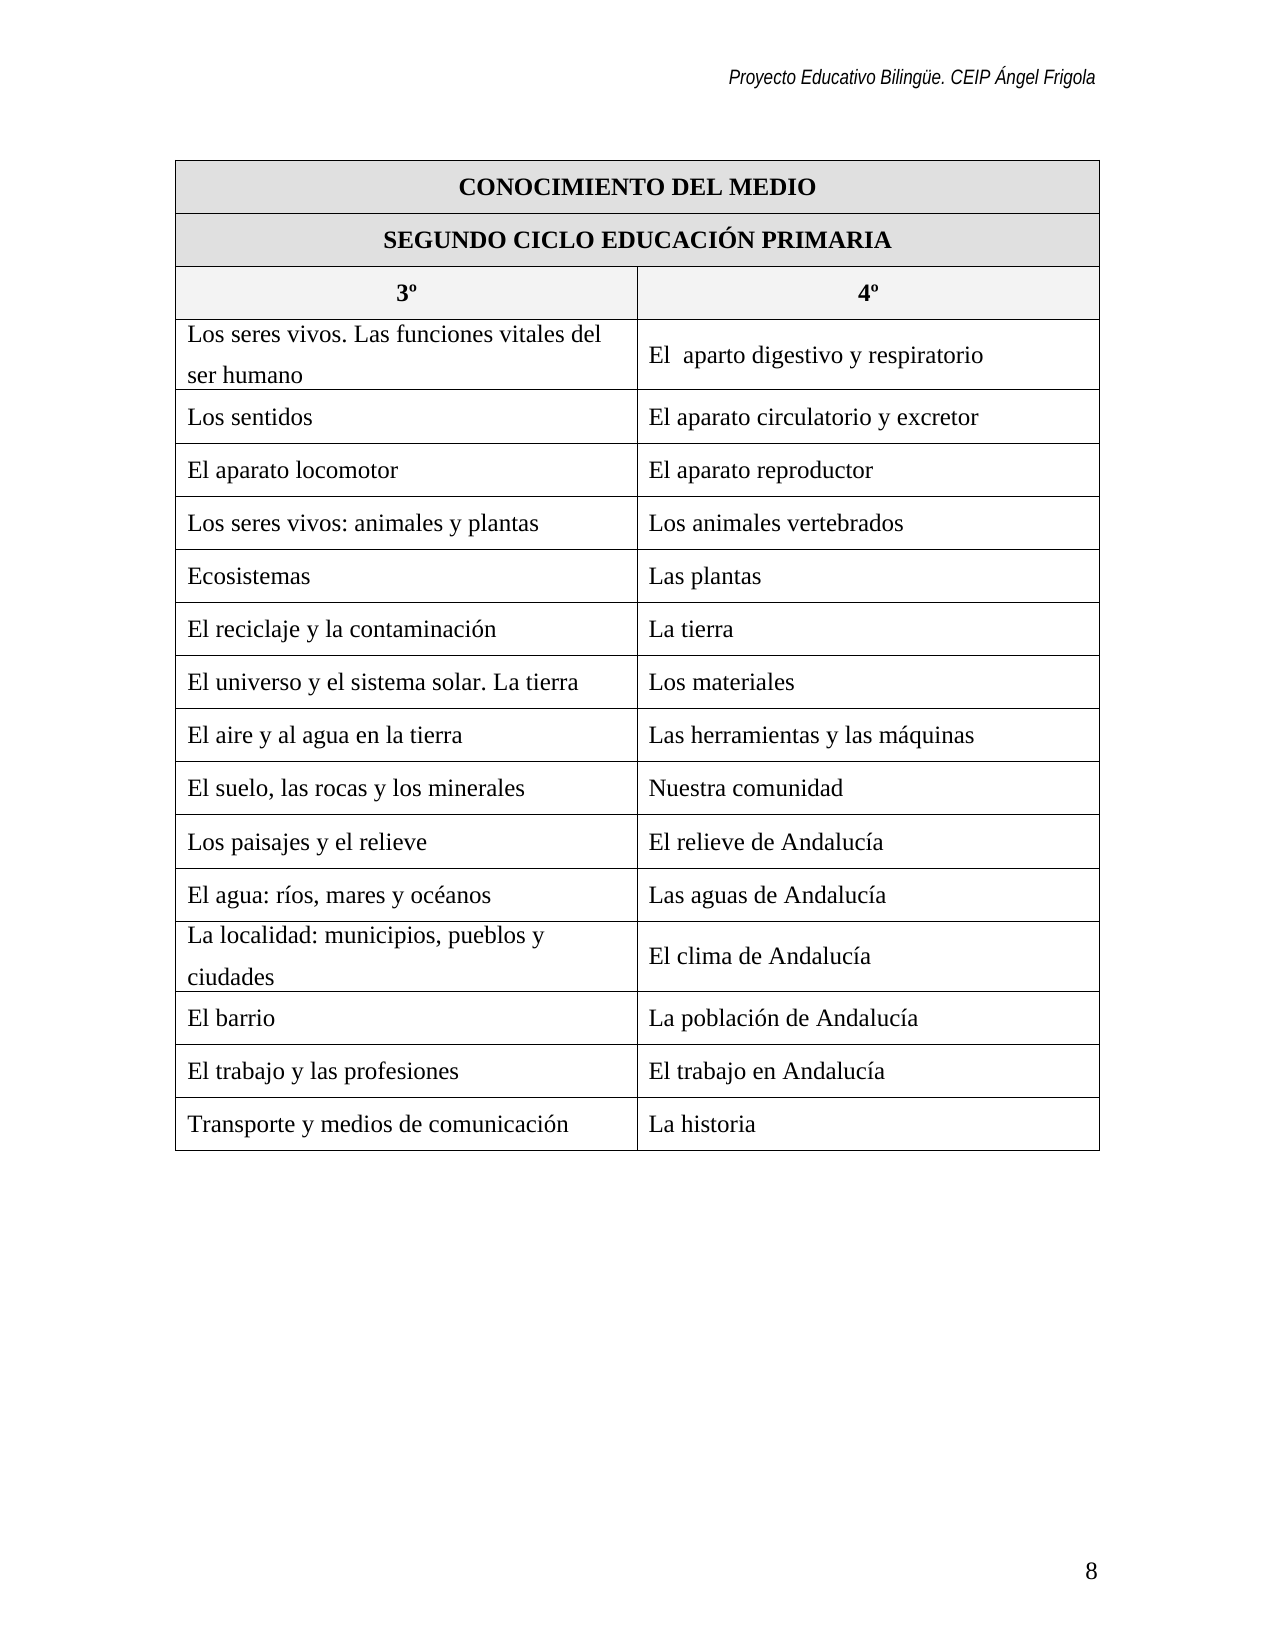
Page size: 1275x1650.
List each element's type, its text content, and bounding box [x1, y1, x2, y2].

table_cell Los animales vertebrados [638, 497, 1099, 549]
table_cell Las plantas [638, 550, 1099, 602]
table_cell La población de Andalucía [638, 992, 1099, 1044]
table_cell Los seres vivos. Las funciones vitales del ser humano [176, 320, 637, 389]
table_cell La historia [638, 1098, 1099, 1150]
table_cell Transporte y medios de comunicación [176, 1098, 637, 1150]
table_cell El universo y el sistema solar. La tierra [176, 656, 637, 708]
table_cell El relieve de Andalucía [638, 815, 1099, 867]
table_cell El trabajo en Andalucía [638, 1045, 1099, 1097]
table_cell El aparto digestivo y respiratorio [638, 320, 1099, 389]
table_cell 4º [638, 267, 1099, 319]
table_cell El agua: ríos, mares y océanos [176, 869, 637, 921]
table_header CONOCIMIENTO DEL MEDIO [176, 161, 1099, 213]
table_cell La localidad: municipios, pueblos y ciudades [176, 922, 637, 991]
table_cell Los materiales [638, 656, 1099, 708]
table_cell Las herramientas y las máquinas [638, 709, 1099, 761]
table_cell El barrio [176, 992, 637, 1044]
table_cell Nuestra comunidad [638, 762, 1099, 814]
table_cell Los seres vivos: animales y plantas [176, 497, 637, 549]
table_cell El clima de Andalucía [638, 922, 1099, 991]
table_cell SEGUNDO CICLO EDUCACIÓN PRIMARIA [176, 214, 1099, 266]
table_cell 3º [176, 267, 637, 319]
table_cell El suelo, las rocas y los minerales [176, 762, 637, 814]
table_cell El aparato circulatorio y excretor [638, 390, 1099, 442]
table_cell Ecosistemas [176, 550, 637, 602]
table_cell El reciclaje y la contaminación [176, 603, 637, 655]
table_cell El aparato reproductor [638, 444, 1099, 496]
table_cell El aire y al agua en la tierra [176, 709, 637, 761]
table_cell Las aguas de Andalucía [638, 869, 1099, 921]
table_cell El trabajo y las profesiones [176, 1045, 637, 1097]
table_cell El aparato locomotor [176, 444, 637, 496]
table_cell Los sentidos [176, 390, 637, 442]
table_cell La tierra [638, 603, 1099, 655]
table_cell Los paisajes y el relieve [176, 815, 637, 867]
